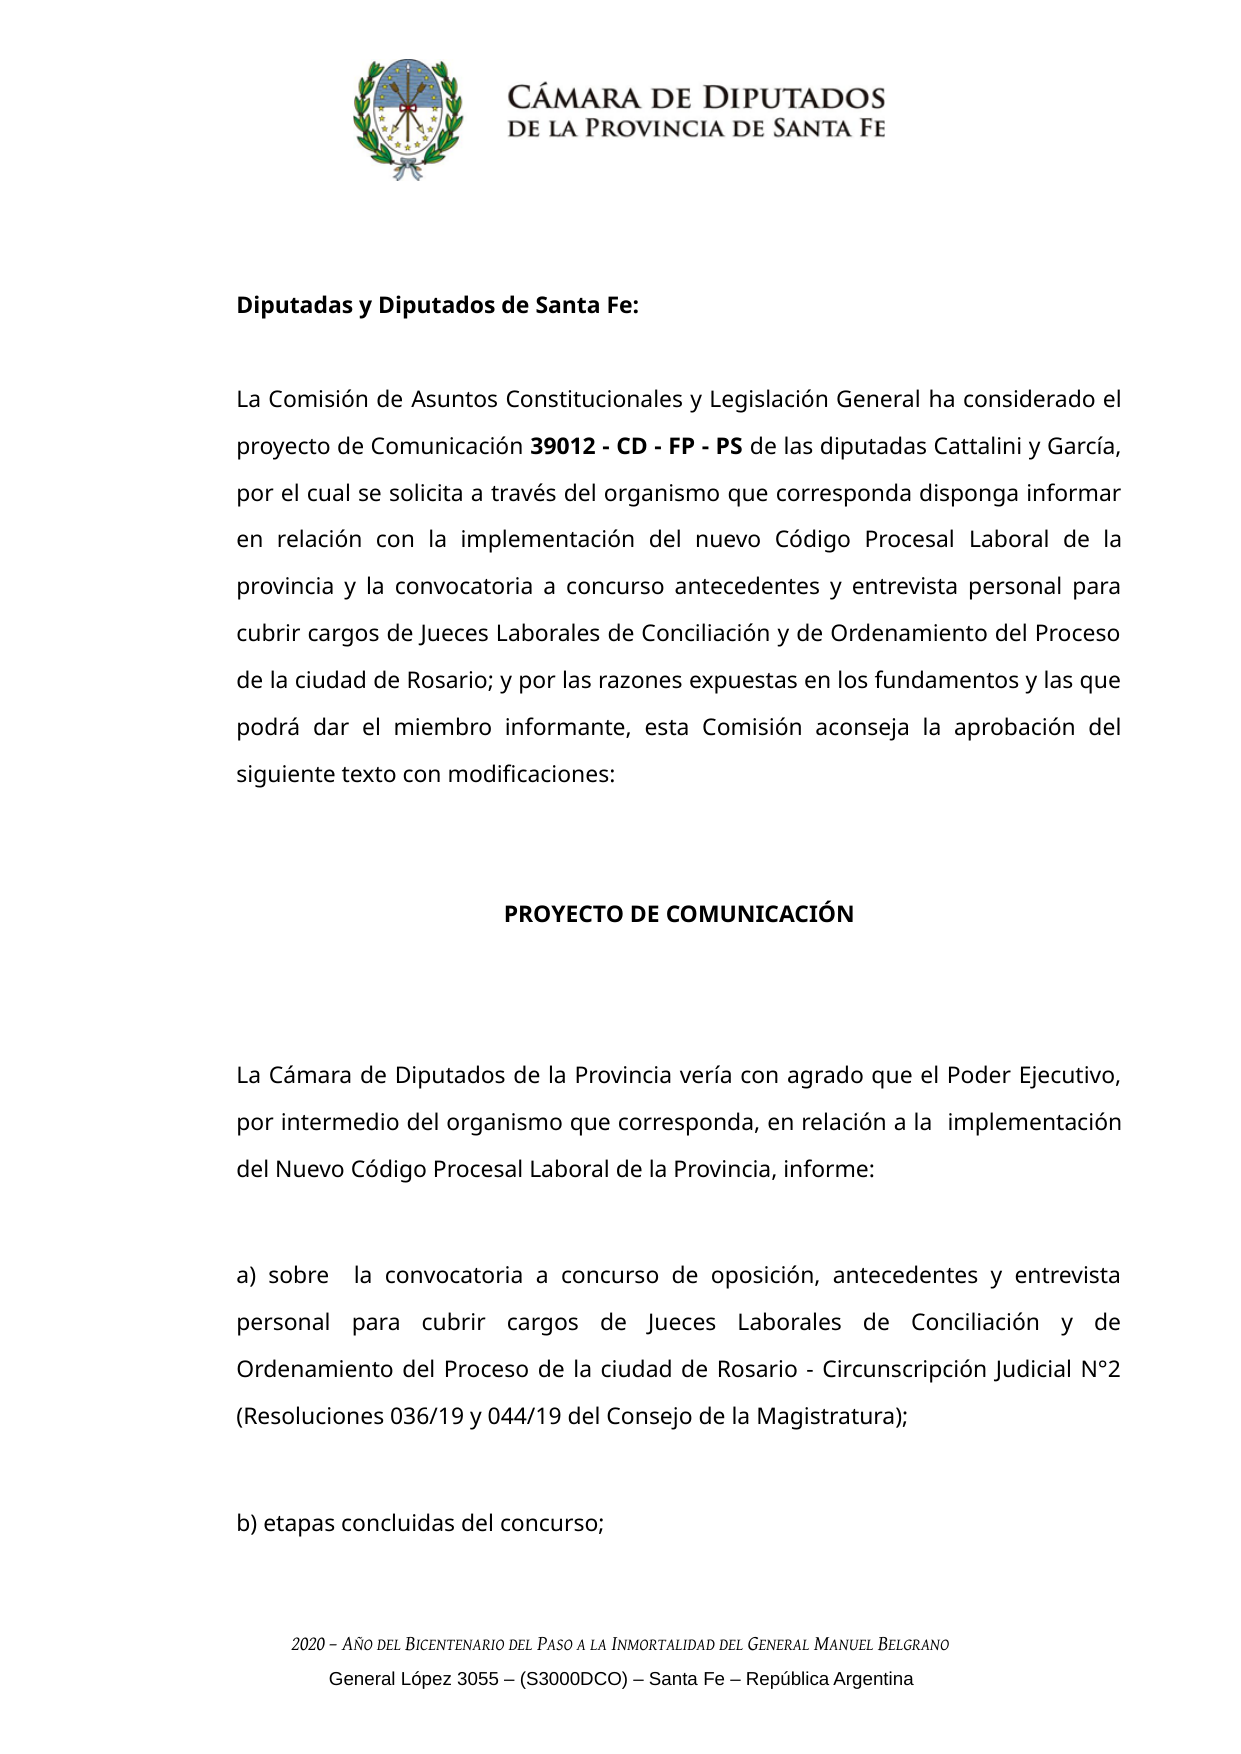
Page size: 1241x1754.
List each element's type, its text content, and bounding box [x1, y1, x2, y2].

text La Cámara de Diputados de la Provincia vería con agrado que el Poder Ejecutivo, por intermedio del organismo que corresponda, en relación a la implementación del Nuevo Código Procesal Laboral de la Provincia, informe: [236, 1059, 1122, 1184]
text La Comisión de Asuntos Constitucionales y Legislación General ha considerado el proyecto de Comunicación 39012 - CD - FP - PS de las diputadas Cattalini y García, por el cual se solicita a través del organismo que corresponda disponga informar en relación con la implementación del nuevo Código Procesal Laboral de la provincia y la convocatoria a concurso antecedentes y entrevista personal para cubrir cargos de Jueces Laborales de Conciliación y de Ordenamiento del Proceso de la ciudad de Rosario; y por las razones expuestas en los fundamentos y las que podrá dar el miembro informante, esta Comisión aconseja la aprobación del siguiente texto con modificaciones: [236, 383, 1122, 789]
text a) sobre la convocatoria a concurso de oposición, antecedentes y entrevista personal para cubrir cargos de Jueces Laborales de Conciliación y de Ordenamiento del Proceso de la ciudad de Rosario - Circunscripción Judicial N°2 (Resoluciones 036/19 y 044/19 del Consejo de la Magistratura); [236, 1259, 1122, 1431]
text b) etapas concluidas del concurso; [236, 1507, 1122, 1538]
text Diputadas y Diputados de Santa Fe: [236, 289, 1122, 320]
text PROYECTO DE COMUNICACIÓN [236, 898, 1122, 930]
